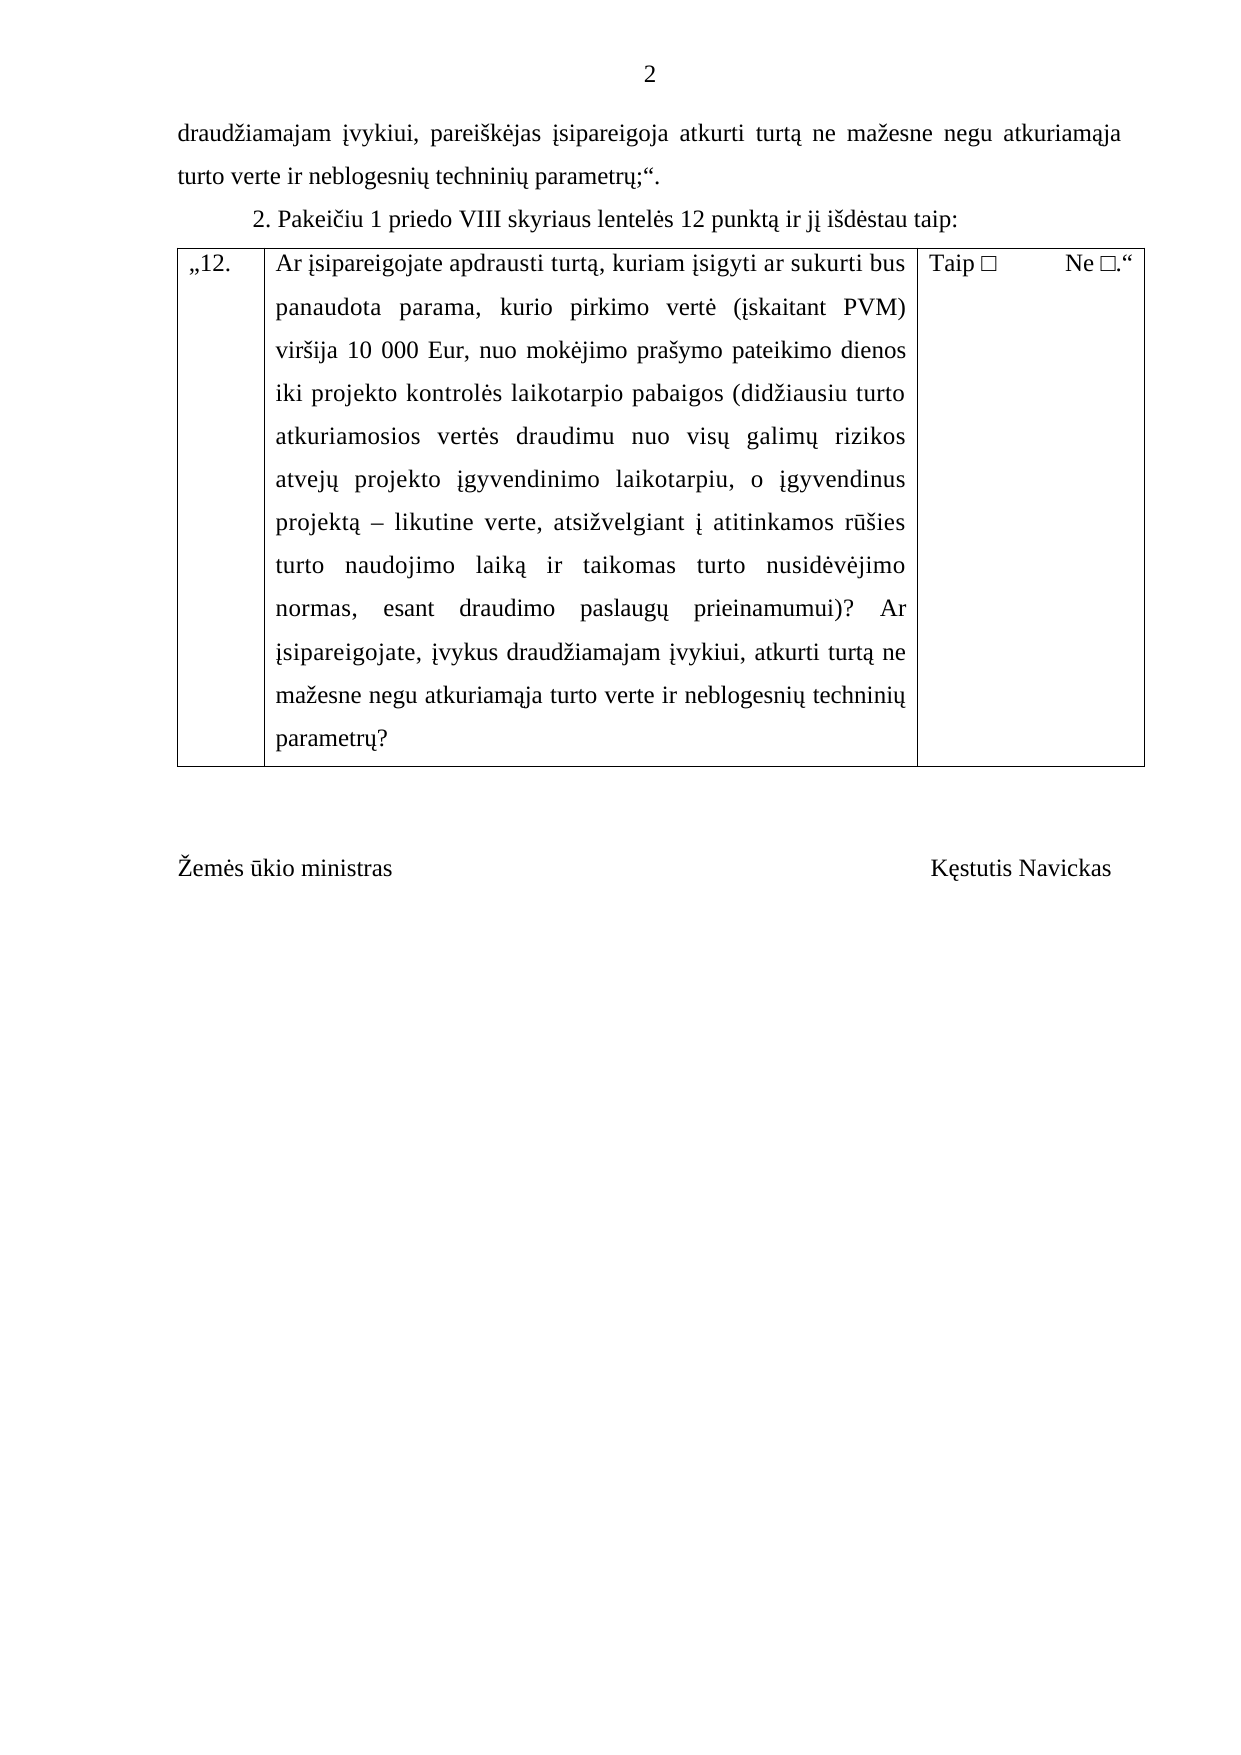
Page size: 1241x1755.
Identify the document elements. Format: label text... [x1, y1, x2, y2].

text draudžiamajam įvykiui, pareiškėjas įsipareigoja atkurti turtą ne mažesne negu atkuriamąja turto verte ir neblogesnių techninių parametrų;“. [177, 118, 1122, 190]
table_header Ar įsipareigojate apdrausti turtą, kuriam įsigyti ar sukurti bus panaudota parama, kurio pirkimo vertė (įskaitant PVM) viršija 10 000 Eur, nuo mokėjimo prašymo pateikimo dienos iki projekto kontrolės laikotarpio pabaigos (didžiausiu turto atkuriamosios vertės draudimu nuo visų galimų rizikos atvejų projekto įgyvendinimo laikotarpiu, o įgyvendinus projektą – likutine verte, atsižvelgiant į atitinkamos rūšies turto naudojimo laiką ir taikomas turto nusidėvėjimo normas, esant draudimo paslaugų prieinamumui)? Ar įsipareigojate, įvykus draudžiamajam įvykiui, atkurti turtą ne mažesne negu atkuriamąja turto verte ir neblogesnių techninių parametrų? [265, 249, 917, 766]
table_header „12. [178, 249, 264, 766]
text Žemės ūkio ministras Kęstutis Navickas [177, 853, 1122, 882]
table_header Taip □ Ne □.“ [918, 249, 1144, 766]
text 2. Pakeičiu 1 priedo VIII skyriaus lentelės 12 punktą ir jį išdėstau taip: [252, 204, 1122, 233]
